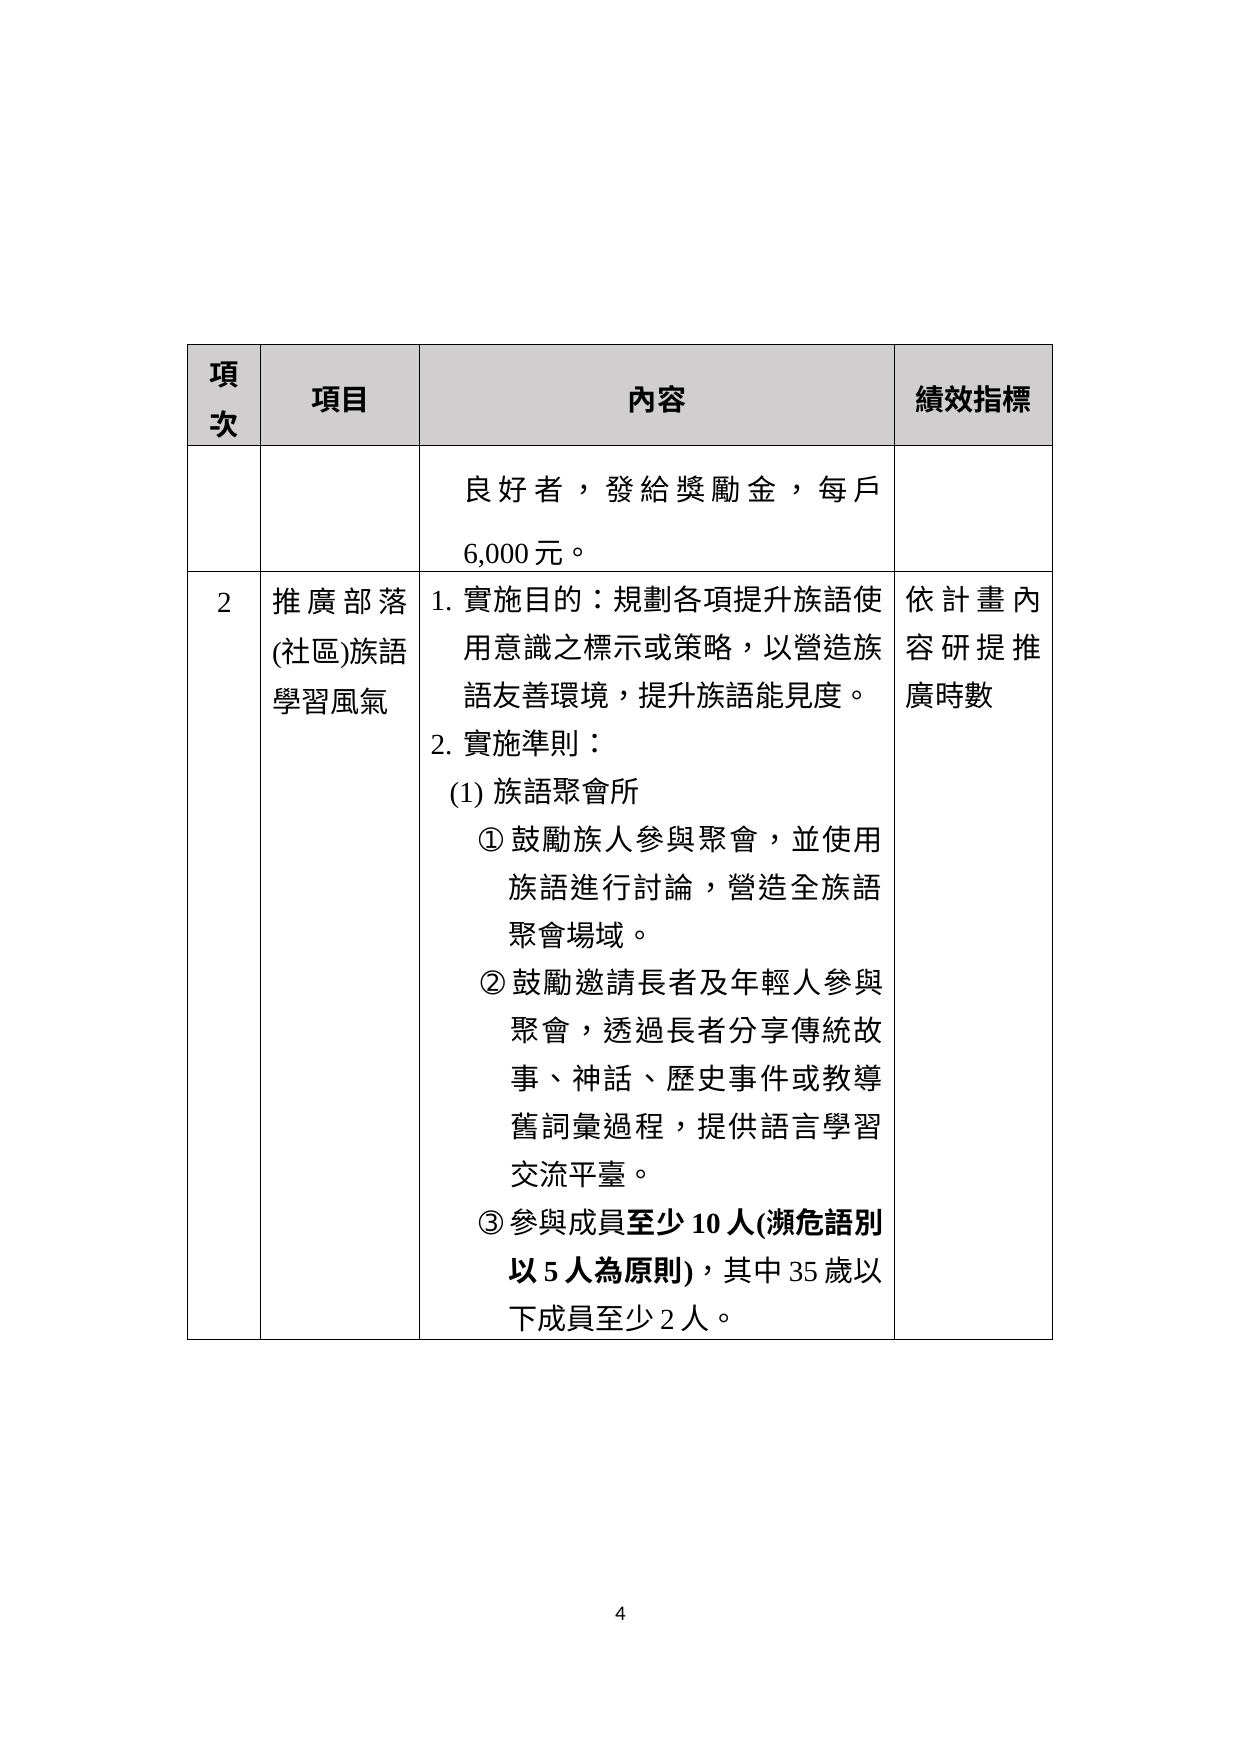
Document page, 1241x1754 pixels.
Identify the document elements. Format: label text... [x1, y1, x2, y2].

table_header 項目 [261, 345, 419, 445]
table_header 內容 [420, 345, 894, 445]
table_cell [895, 446, 1052, 571]
table_cell 依計畫內容研提推廣時數 [895, 572, 1052, 1339]
table_cell [261, 446, 419, 571]
table_cell 推廣部落(社區)族語學習風氣 [261, 572, 419, 1339]
table_header 績效指標 [895, 345, 1052, 445]
table_cell 輔導目的：輔導與協助家長及家庭成員如何於家庭建構具生活化之族語學習環境。 實施方式： 每戶家庭成員至少2人，其中18歲以下成員至少1人。 教導家庭成員如何有效操作學習方式及活動教案，瞭解家庭成員學習成效，並據以調整、設計及輔導各項學習方式與內容。 評量及獎勵：每次輔導時，家庭成員到齊次數達70%，且經族語能力評量之前、後測，評量成效良好者，發給獎勵金，每戶6,000元。 [420, 446, 894, 571]
table_cell 2 [188, 572, 260, 1339]
table_cell 實施目的：規劃各項提升族語使用意識之標示或策略，以營造族語友善環境，提升族語能見度。 實施準則： 族語聚會所 ➀鼓勵族人參與聚會，並使用族語進行討論，營造全族語聚會場域。 ➁鼓勵邀請長者及年輕人參與聚會，透過長者分享傳統故事、神話、歷史事件或教導舊詞彙過程，提供語言學習交流平臺。 ➂參與成員至少10人(瀕危語別以5人為原則)，其中35歲以下成員至少2人。 協助教會推動族語學習： ➀推動教會族語學習，使教會成為族人學習族語之據點。 ➁協助教會推動族語學習，包含族語證道、族語詩歌、族語團契、族語查經及族語主日學等相關活動。 推動部落(社區)族語學習：與各族語推組織、學校或民間團體合作，共同推動部落(社區)活動參與、老幼共學、互動學習等。 [420, 572, 894, 1339]
table_header 項次 [188, 345, 260, 445]
table_cell [188, 446, 260, 571]
